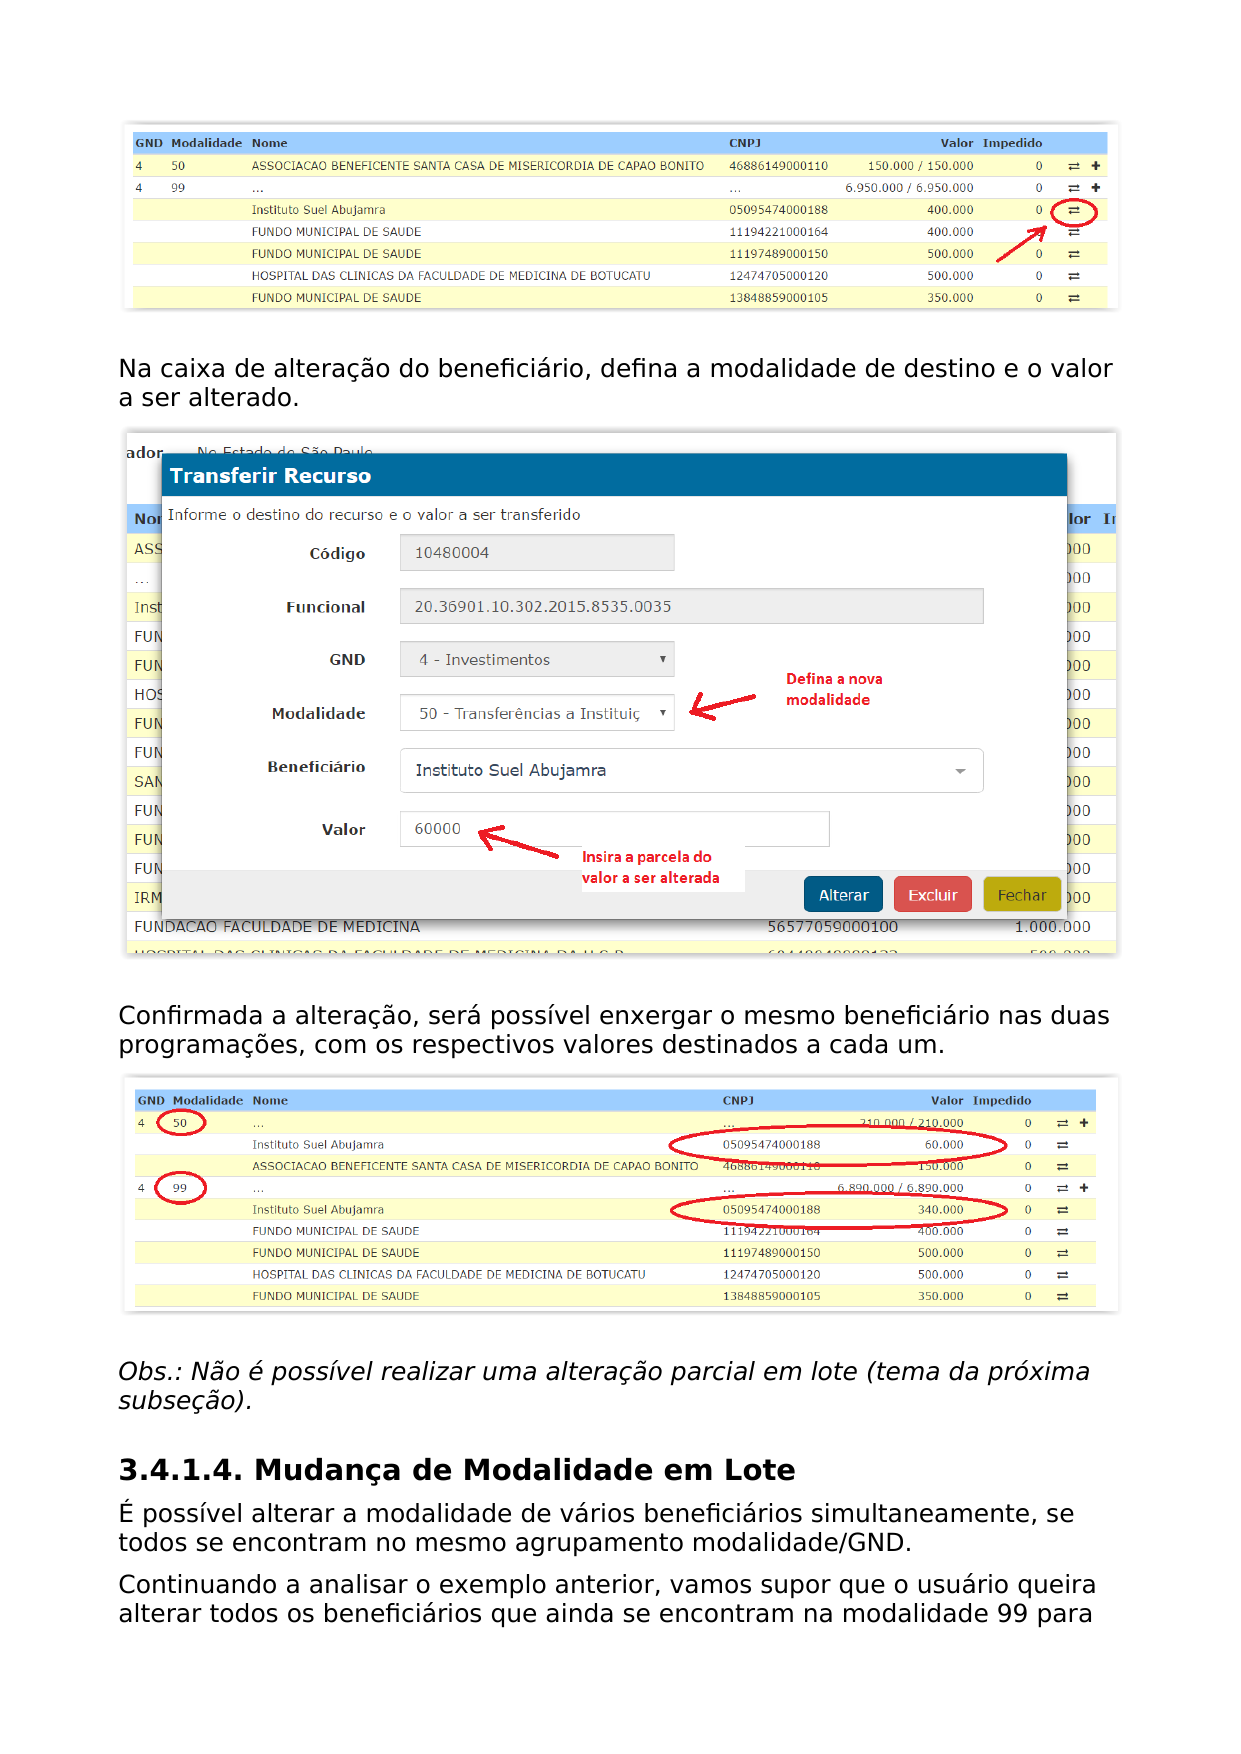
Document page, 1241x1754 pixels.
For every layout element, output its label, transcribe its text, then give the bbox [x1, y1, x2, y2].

text Confirmada a alteração, será possível enxergar o mesmo beneficiário nas duas programações, com os respectivos valores destinados a cada um. [118, 1001, 1122, 1059]
picture [118, 1071, 1123, 1316]
text Continuando a analisar o exemplo anterior, vamos supor que o usuário queira alterar todos os beneficiários que ainda se encontram na modalidade 99 para [118, 1570, 1122, 1629]
picture [118, 118, 1123, 313]
subtitle 3.4.1.4. Mudança de Modalidade em Lote [118, 1453, 1122, 1487]
text Obs.: Não é possível realizar uma alteração parcial em lote (tema da próxima subseção). [118, 1357, 1122, 1416]
text Na caixa de alteração do beneficiário, defina a modalidade de destino e o valor a ser alterado. [118, 354, 1122, 412]
text É possível alterar a modalidade de vários beneficiários simultaneamente, se todos se encontram no mesmo agrupamento modalidade/GND. [118, 1499, 1122, 1558]
picture [118, 424, 1123, 960]
